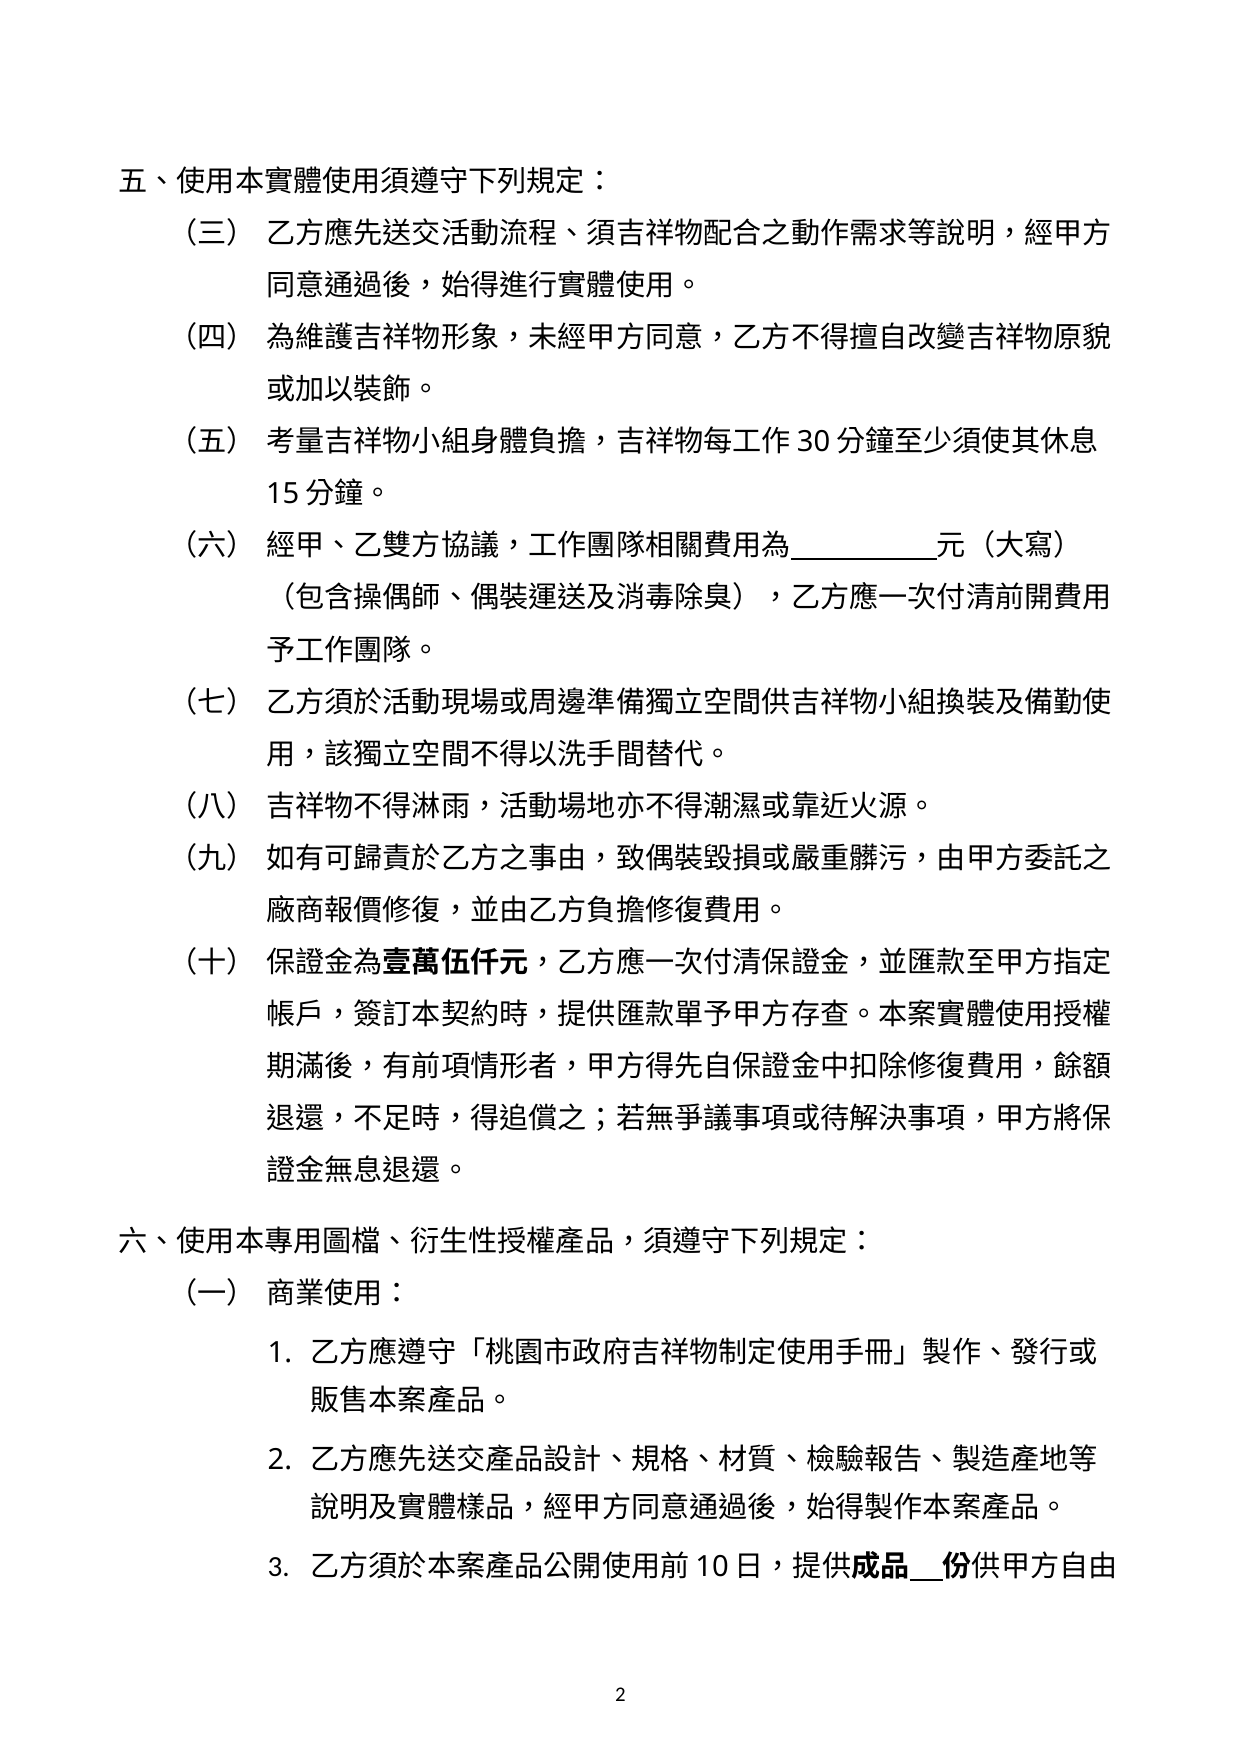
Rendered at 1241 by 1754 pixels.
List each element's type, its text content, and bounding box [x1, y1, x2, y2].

list 為維護吉祥物形象，未經甲方同意，乙方不得擅自改變吉祥物原貌或加以裝飾。 [168, 304, 1122, 408]
list 商業使用： [168, 1260, 1122, 1312]
list 乙方應先送交活動流程、須吉祥物配合之動作需求等說明，經甲方同意通過後，始得進行實體使用。 [168, 199, 1122, 304]
list 經甲、乙雙方協議，工作團隊相關費用為 元（大寫）（包含操偶師、偶裝運送及消毒除臭），乙方應一次付清前開費用予工作團隊。 [168, 512, 1122, 668]
list 吉祥物不得淋雨，活動場地亦不得潮濕或靠近火源。 [168, 772, 1122, 824]
text 六、使用本專用圖檔、衍生性授權產品，須遵守下列規定： [118, 1208, 1122, 1260]
list 乙方須於活動現場或周邊準備獨立空間供吉祥物小組換裝及備勤使用，該獨立空間不得以洗手間替代。 [168, 668, 1122, 772]
list 考量吉祥物小組身體負擔，吉祥物每工作30分鐘至少須使其休息15分鐘。 [168, 408, 1122, 512]
list 乙方應先送交產品設計、規格、材質、檢驗報告、製造產地等說明及實體樣品，經甲方同意通過後，始得製作本案產品。 [267, 1430, 1122, 1526]
list 保證金為壹萬伍仟元，乙方應一次付清保證金，並匯款至甲方指定帳戶，簽訂本契約時，提供匯款單予甲方存查。本案實體使用授權期滿後，有前項情形者，甲方得先自保證金中扣除修復費用，餘額退還，不足時，得追償之；若無爭議事項或待解決事項，甲方將保證金無息退還。 [168, 929, 1122, 1189]
list 乙方應遵守「桃園市政府吉祥物制定使用手冊」製作、發行或販售本案產品。 [267, 1323, 1122, 1419]
list 如有可歸責於乙方之事由，致偶裝毀損或嚴重髒污，由甲方委託之廠商報價修復，並由乙方負擔修復費用。 [168, 824, 1122, 929]
text 五、使用本實體使用須遵守下列規定： [118, 147, 1122, 199]
list 乙方須於本案產品公開使用前10日，提供成品 份供甲方自由 [267, 1537, 1122, 1585]
